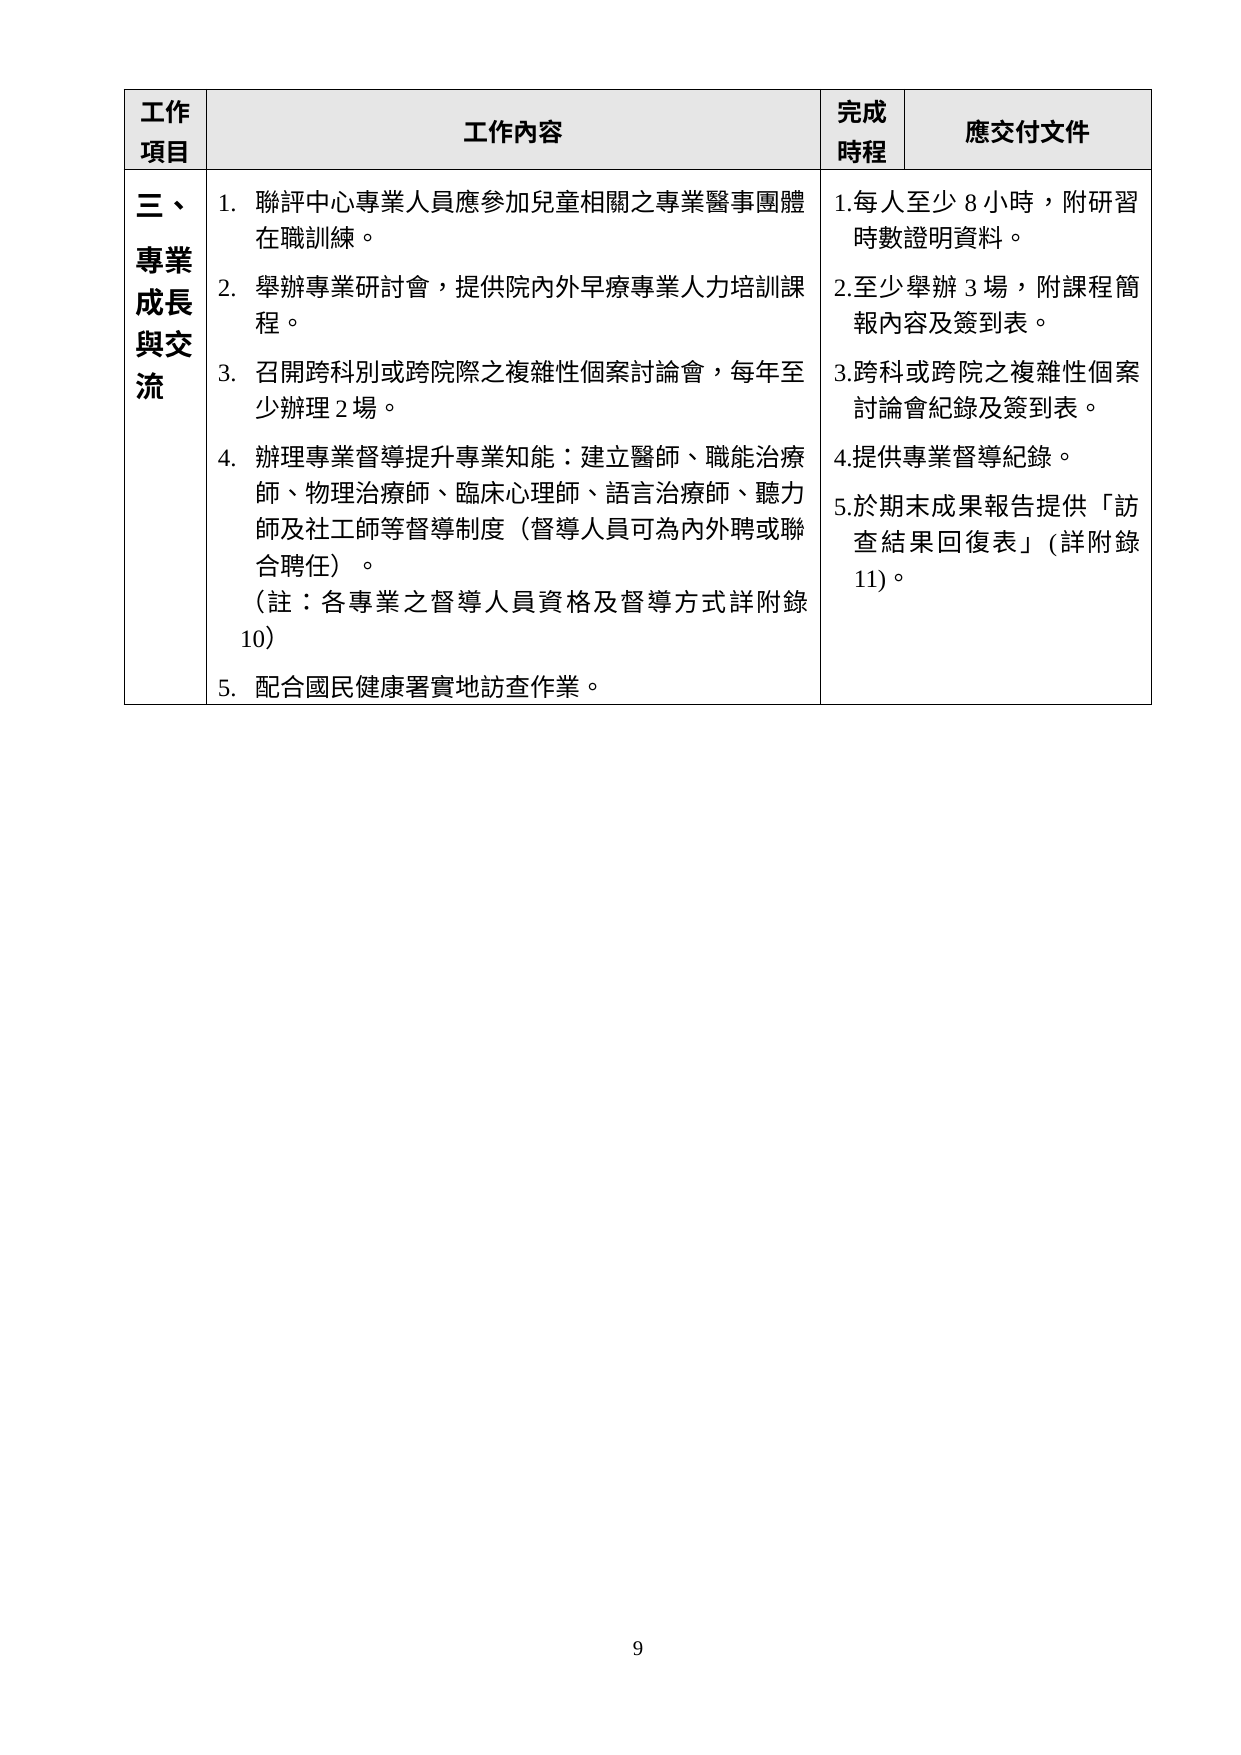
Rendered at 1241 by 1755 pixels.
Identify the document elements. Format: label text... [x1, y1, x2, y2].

table_header 工作內容 [207, 90, 820, 169]
table_header 完成時程 [821, 90, 904, 169]
table_cell 1.每人至少8小時，附研習時數證明資料。 2.至少舉辦3場，附課程簡報內容及簽到表。 3.跨科或跨院之複雜性個案討論會紀錄及簽到表。 4.提供專業督導紀錄。 5.於期末成果報告提供「訪查結果回復表」(詳附錄11)。 [821, 170, 1151, 704]
table_cell 聯評中心專業人員應參加兒童相關之專業醫事團體在職訓練。 舉辦專業研討會，提供院內外早療專業人力培訓課程。 召開跨科別或跨院際之複雜性個案討論會，每年至少辦理2場。 辦理專業督導提升專業知能：建立醫師、職能治療師、物理治療師、臨床心理師、語言治療師、聽力師及社工師等督導制度（督導人員可為內外聘或聯合聘任）。 （註：各專業之督導人員資格及督導方式詳附錄10） 配合國民健康署實地訪查作業。 [207, 170, 820, 704]
table_header 應交付文件 [905, 90, 1151, 169]
table_cell 三、 專業成長與交流 [125, 170, 206, 704]
table_header 工作項目 [125, 90, 206, 169]
